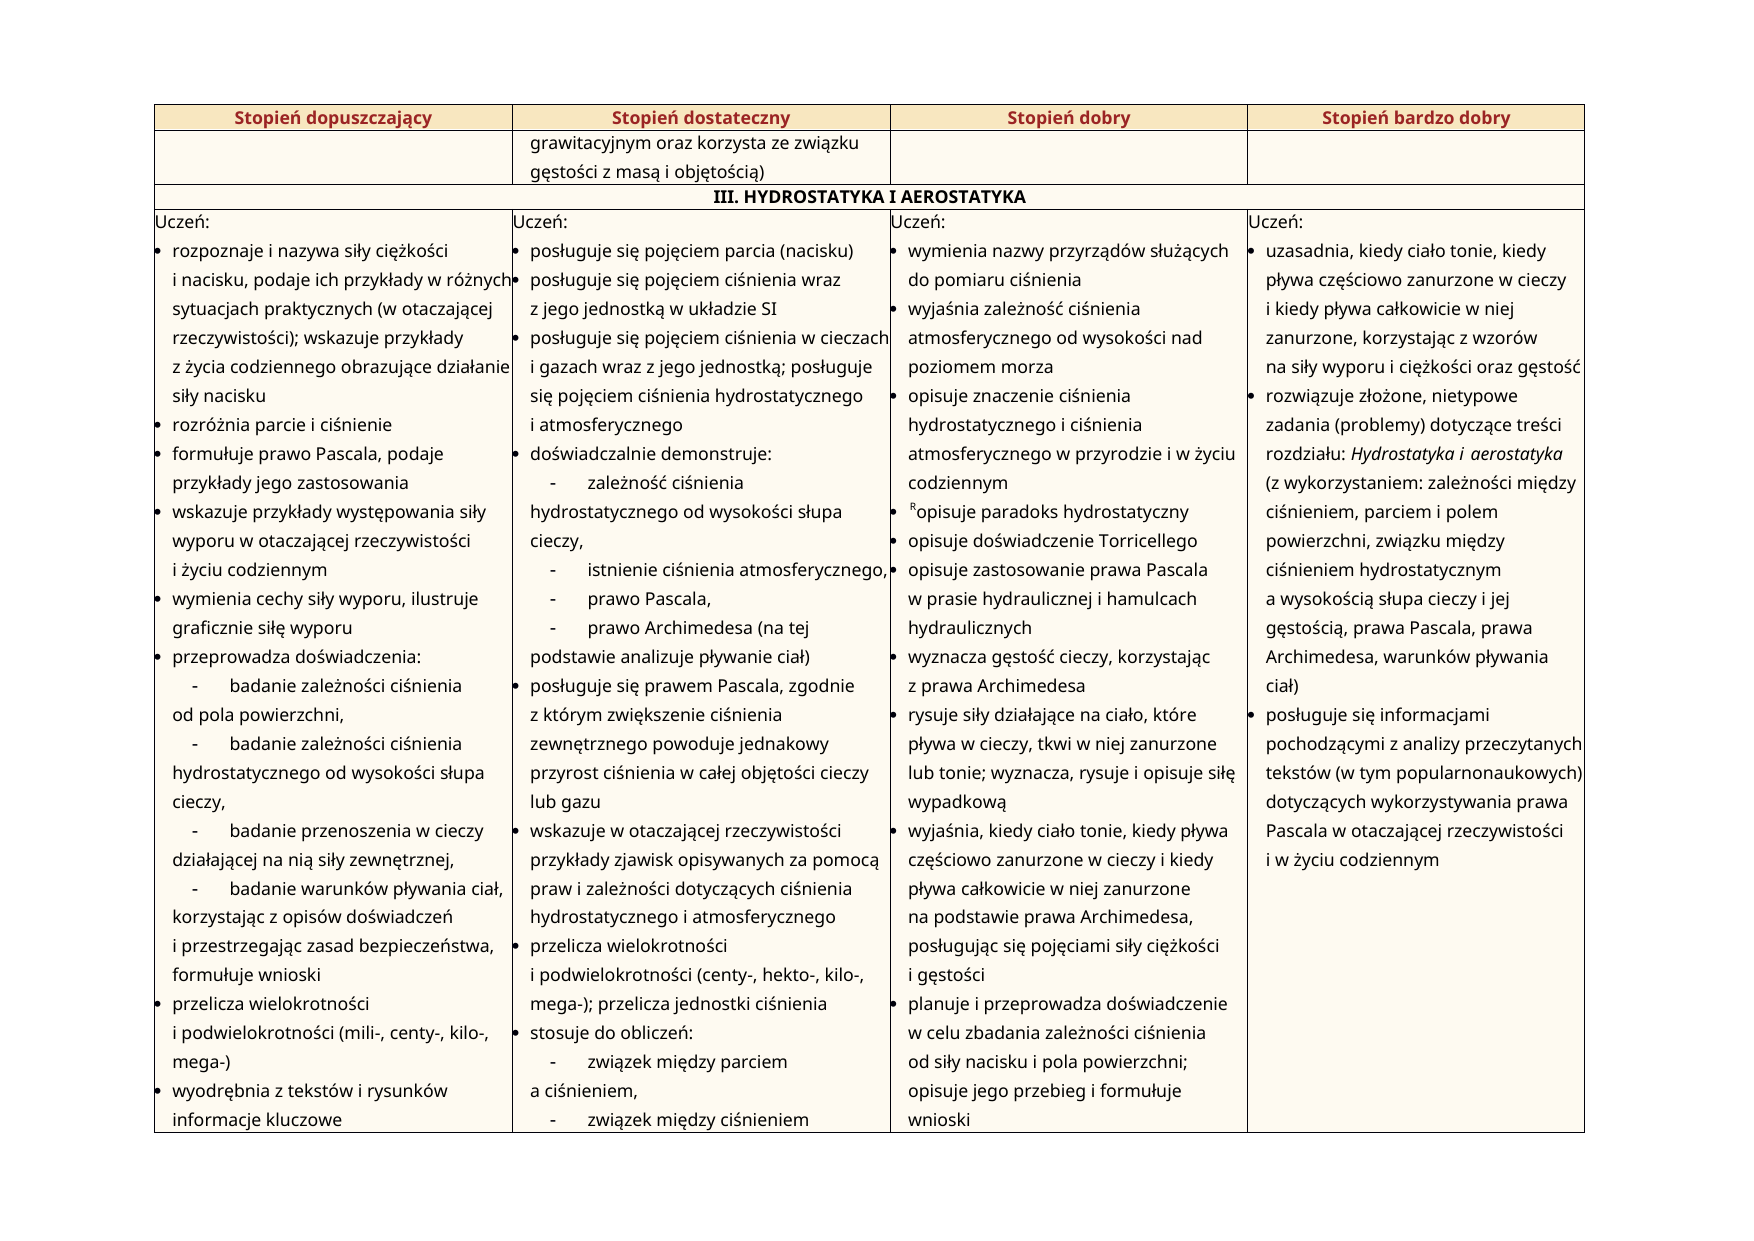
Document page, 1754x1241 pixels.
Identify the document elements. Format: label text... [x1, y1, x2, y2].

table_cell grawitacyjnym oraz korzysta ze związku gęstości z masą i objętością) [513, 131, 890, 184]
table_header Stopień dobry [891, 105, 1247, 129]
table_cell Uczeń: posługuje się pojęciem parcia (nacisku) posługuje się pojęciem ciśnienia wraz z jego jednostką w układzie SI posługuje się pojęciem ciśnienia w cieczach i gazach wraz z jego jednostką; posługuje się pojęciem ciśnienia hydrostatycznego i atmosferycznego doświadczalnie demonstruje: zależność ciśnienia hydrostatycznego od wysokości słupa cieczy, istnienie ciśnienia atmosferycznego, prawo Pascala, prawo Archimedesa (na tej podstawie analizuje pływanie ciał) posługuje się prawem Pascala, zgodnie z którym zwiększenie ciśnienia zewnętrznego powoduje jednakowy przyrost ciśnienia w całej objętości cieczy lub gazu wskazuje w otaczającej rzeczywistości przykłady zjawisk opisywanych za pomocą praw i zależności dotyczących ciśnienia hydrostatycznego i atmosferycznego przelicza wielokrotności i podwielokrotności (centy-, hekto-, kilo-, mega-); przelicza jednostki ciśnienia stosuje do obliczeń: związek między parciem a ciśnieniem, związek między ciśnieniem [513, 210, 890, 1132]
table_header Stopień dopuszczający [155, 105, 512, 129]
table_cell Uczeń: rozpoznaje i nazywa siły ciężkości i nacisku, podaje ich przykłady w różnych sytuacjach praktycznych (w otaczającej rzeczywistości); wskazuje przykłady z życia codziennego obrazujące działanie siły nacisku rozróżnia parcie i ciśnienie formułuje prawo Pascala, podaje przykłady jego zastosowania wskazuje przykłady występowania siły wyporu w otaczającej rzeczywistości i życiu codziennym wymienia cechy siły wyporu, ilustruje graficznie siłę wyporu przeprowadza doświadczenia: badanie zależności ciśnienia od pola powierzchni, badanie zależności ciśnienia hydrostatycznego od wysokości słupa cieczy, badanie przenoszenia w cieczy działającej na nią siły zewnętrznej, badanie warunków pływania ciał, korzystając z opisów doświadczeń i przestrzegając zasad bezpieczeństwa, formułuje wnioski przelicza wielokrotności i podwielokrotności (mili-, centy-, kilo-, mega-) wyodrębnia z tekstów i rysunków informacje kluczowe [155, 210, 512, 1132]
table_cell Uczeń: uzasadnia, kiedy ciało tonie, kiedy pływa częściowo zanurzone w cieczy i kiedy pływa całkowicie w niej zanurzone, korzystając z wzorów na siły wyporu i ciężkości oraz gęstość rozwiązuje złożone, nietypowe zadania (problemy) dotyczące treści rozdziału: Hydrostatyka i aerostatyka (z wykorzystaniem: zależności między ciśnieniem, parciem i polem powierzchni, związku między ciśnieniem hydrostatycznym a wysokością słupa cieczy i jej gęstością, prawa Pascala, prawa Archimedesa, warunków pływania ciał) posługuje się informacjami pochodzącymi z analizy przeczytanych tekstów (w tym popularnonaukowych) dotyczących wykorzystywania prawa Pascala w otaczającej rzeczywistości i w życiu codziennym [1248, 210, 1584, 1132]
table_cell Uczeń: wymienia nazwy przyrządów służących do pomiaru ciśnienia wyjaśnia zależność ciśnienia atmosferycznego od wysokości nad poziomem morza opisuje znaczenie ciśnienia hydrostatycznego i ciśnienia atmosferycznego w przyrodzie i w życiu codziennym Ropisuje paradoks hydrostatyczny opisuje doświadczenie Torricellego opisuje zastosowanie prawa Pascala w prasie hydraulicznej i hamulcach hydraulicznych wyznacza gęstość cieczy, korzystając z prawa Archimedesa rysuje siły działające na ciało, które pływa w cieczy, tkwi w niej zanurzone lub tonie; wyznacza, rysuje i opisuje siłę wypadkową wyjaśnia, kiedy ciało tonie, kiedy pływa częściowo zanurzone w cieczy i kiedy pływa całkowicie w niej zanurzone na podstawie prawa Archimedesa, posługując się pojęciami siły ciężkości i gęstości planuje i przeprowadza doświadczenie w celu zbadania zależności ciśnienia od siły nacisku i pola powierzchni; opisuje jego przebieg i formułuje wnioski projektuje i przeprowadza doświadczenie potwierdzające słuszność prawa Pascala dla cieczy lub gazów, opisuje jego przebieg oraz analizuje i ocenia wynik; formułuje komunikat o swoim doświadczeniu rozwiązuje typowe zadania obliczeniowe z wykorzystaniem warunków pływania ciał; przeprowadza obliczenia i zapisuje wynik zgodnie z zasadami zaokrąglania oraz zachowaniem liczby cyfr znaczących wynikającej z dokładności danych rozwiązuje zadania (lub problemy) bardziej złożone, ale typowe dotyczące treści rozdziału: Hydrostatyka i aerostatyka (z wykorzystaniem: zależności między ciśnieniem, parciem i polem powierzchni, prawa Pascala, prawa Archimedesa) posługuje się informacjami pochodzącymi z analizy przeczytanych tekstów (w tym popularnonaukowych) dotyczących ciśnienia hydrostatycznego i atmosferycznego oraz prawa Archimedesa, a w szczególności informacjami pochodzącymi z analizy tekstu: Podciśnienie, nadciśnienie i próżnia [891, 210, 1247, 1132]
table_cell III. HYDROSTATYKA I AEROSTATYKA [155, 185, 1584, 209]
table_header Stopień dostateczny [513, 105, 890, 129]
table_cell [1248, 131, 1584, 184]
table_header Stopień bardzo dobry [1248, 105, 1584, 129]
